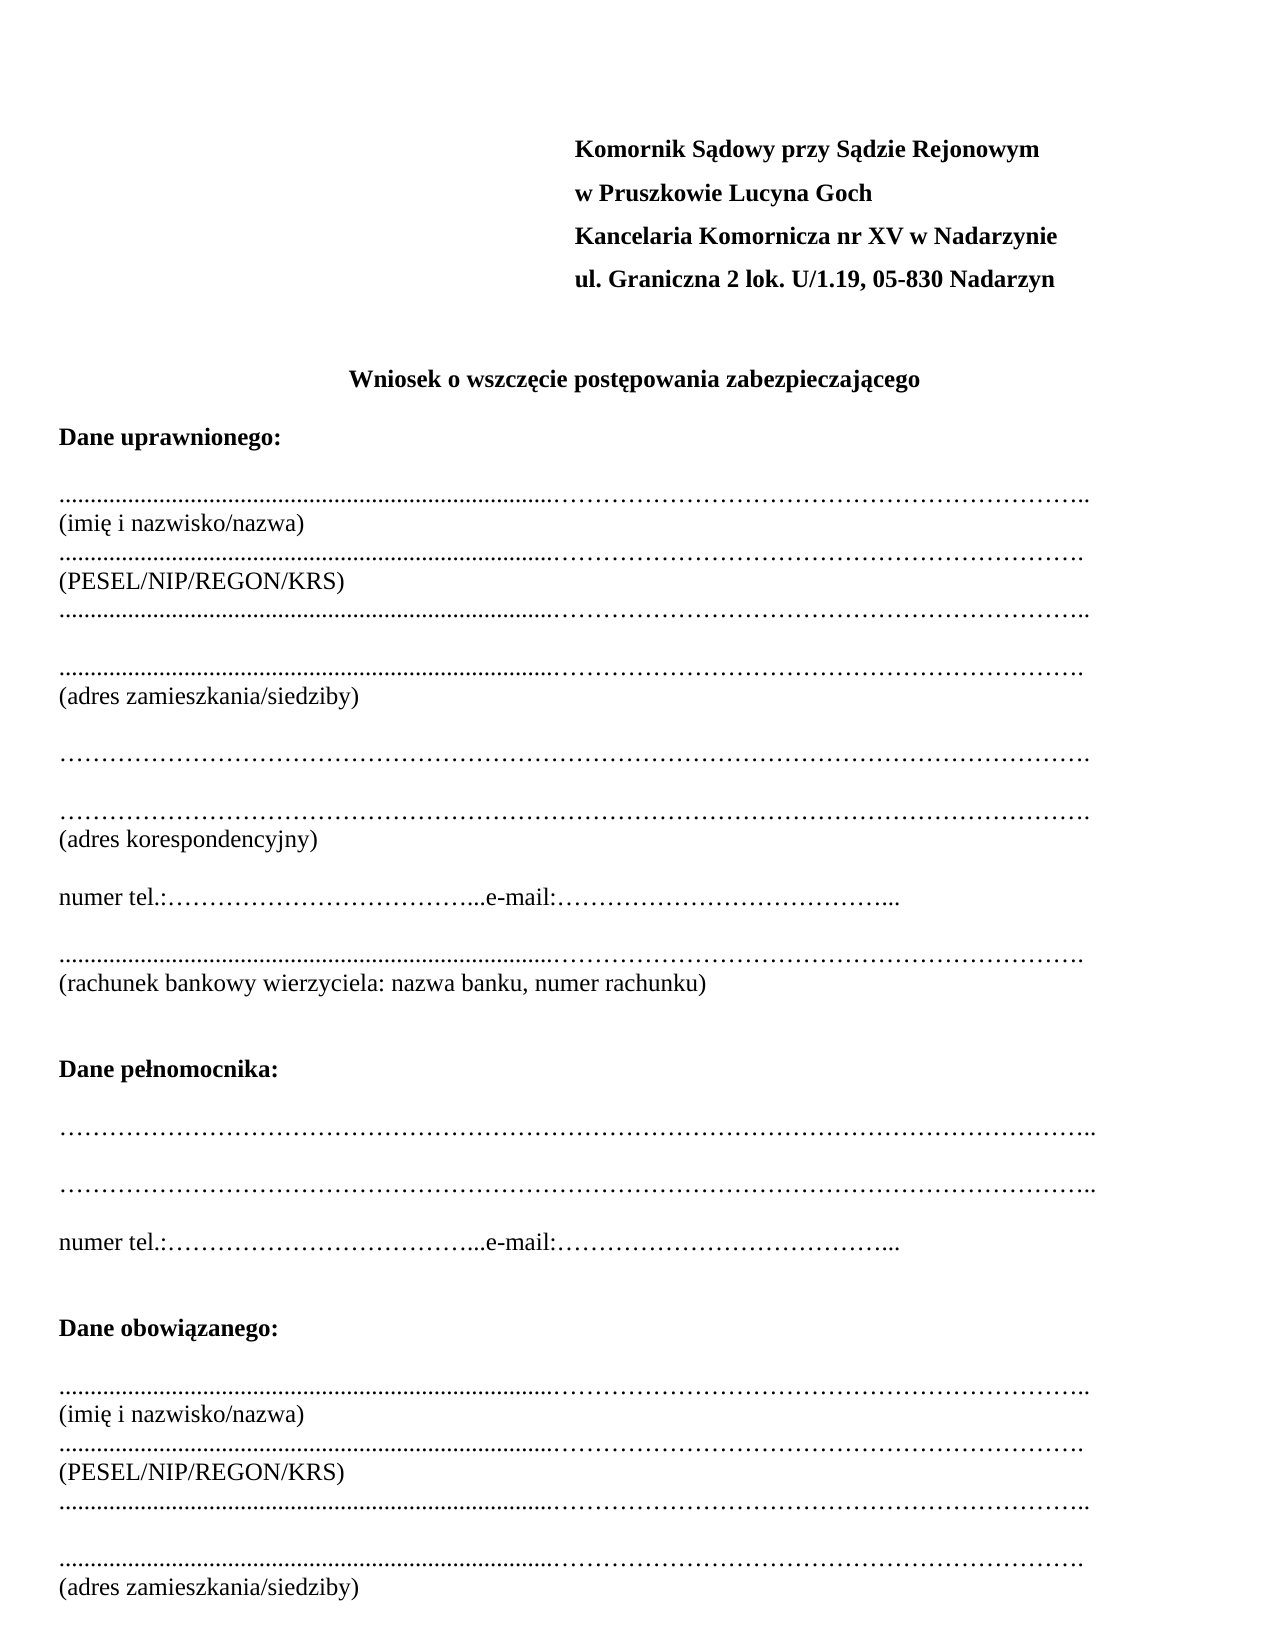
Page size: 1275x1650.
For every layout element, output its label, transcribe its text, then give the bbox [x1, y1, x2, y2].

text (PESEL/NIP/REGON/KRS) [59, 1457, 1210, 1486]
text …………………………………………………………………………………………………………….. [59, 1112, 1210, 1141]
text ……………………………………………………………………………………………………………. [59, 796, 1210, 824]
text Kancelaria Komornicza nr XV w Nadarzynie [574, 221, 1210, 249]
text …………………………………………………………………………………………………………….. [59, 1169, 1210, 1198]
text ul. Graniczna 2 lok. U/1.19, 05-830 Nadarzyn [574, 264, 1210, 293]
text ...............................................................................……………………………………………………….. [59, 479, 1210, 508]
text ...............................................................................………………………………………………………. [59, 537, 1210, 566]
text Dane uprawnionego: [59, 422, 1210, 451]
text (adres zamieszkania/siedziby) [59, 681, 1210, 709]
text numer tel.:………………………………...e-mail:…………………………………... [59, 1227, 1210, 1256]
text ...............................................................................……………………………………………………….. [59, 1371, 1210, 1399]
text ...............................................................................………………………………………………………. [59, 1428, 1210, 1457]
text (imię i nazwisko/nazwa) [59, 1399, 1210, 1428]
text (PESEL/NIP/REGON/KRS) [59, 566, 1210, 594]
text (rachunek bankowy wierzyciela: nazwa banku, numer rachunku) [59, 968, 1210, 997]
text (adres zamieszkania/siedziby) [59, 1572, 1210, 1601]
text ……………………………………………………………………………………………………………. [59, 738, 1210, 767]
text ...............................................................................……………………………………………………….. [59, 594, 1210, 623]
text Dane obowiązanego: [59, 1313, 1210, 1342]
text ...............................................................................……………………………………………………….. [59, 1486, 1210, 1514]
text Wniosek o wszczęcie postępowania zabezpieczającego [59, 364, 1210, 393]
text (adres korespondencyjny) [59, 824, 1210, 853]
text ...............................................................................………………………………………………………. [59, 939, 1210, 968]
text w Pruszkowie Lucyna Goch [574, 178, 1210, 206]
text ...............................................................................………………………………………………………. [59, 1543, 1210, 1572]
text ...............................................................................………………………………………………………. [59, 652, 1210, 681]
text Dane pełnomocnika: [59, 1054, 1210, 1083]
text Komornik Sądowy przy Sądzie Rejonowym [574, 134, 1210, 163]
text (imię i nazwisko/nazwa) [59, 508, 1210, 537]
text numer tel.:………………………………...e-mail:…………………………………... [59, 882, 1210, 911]
